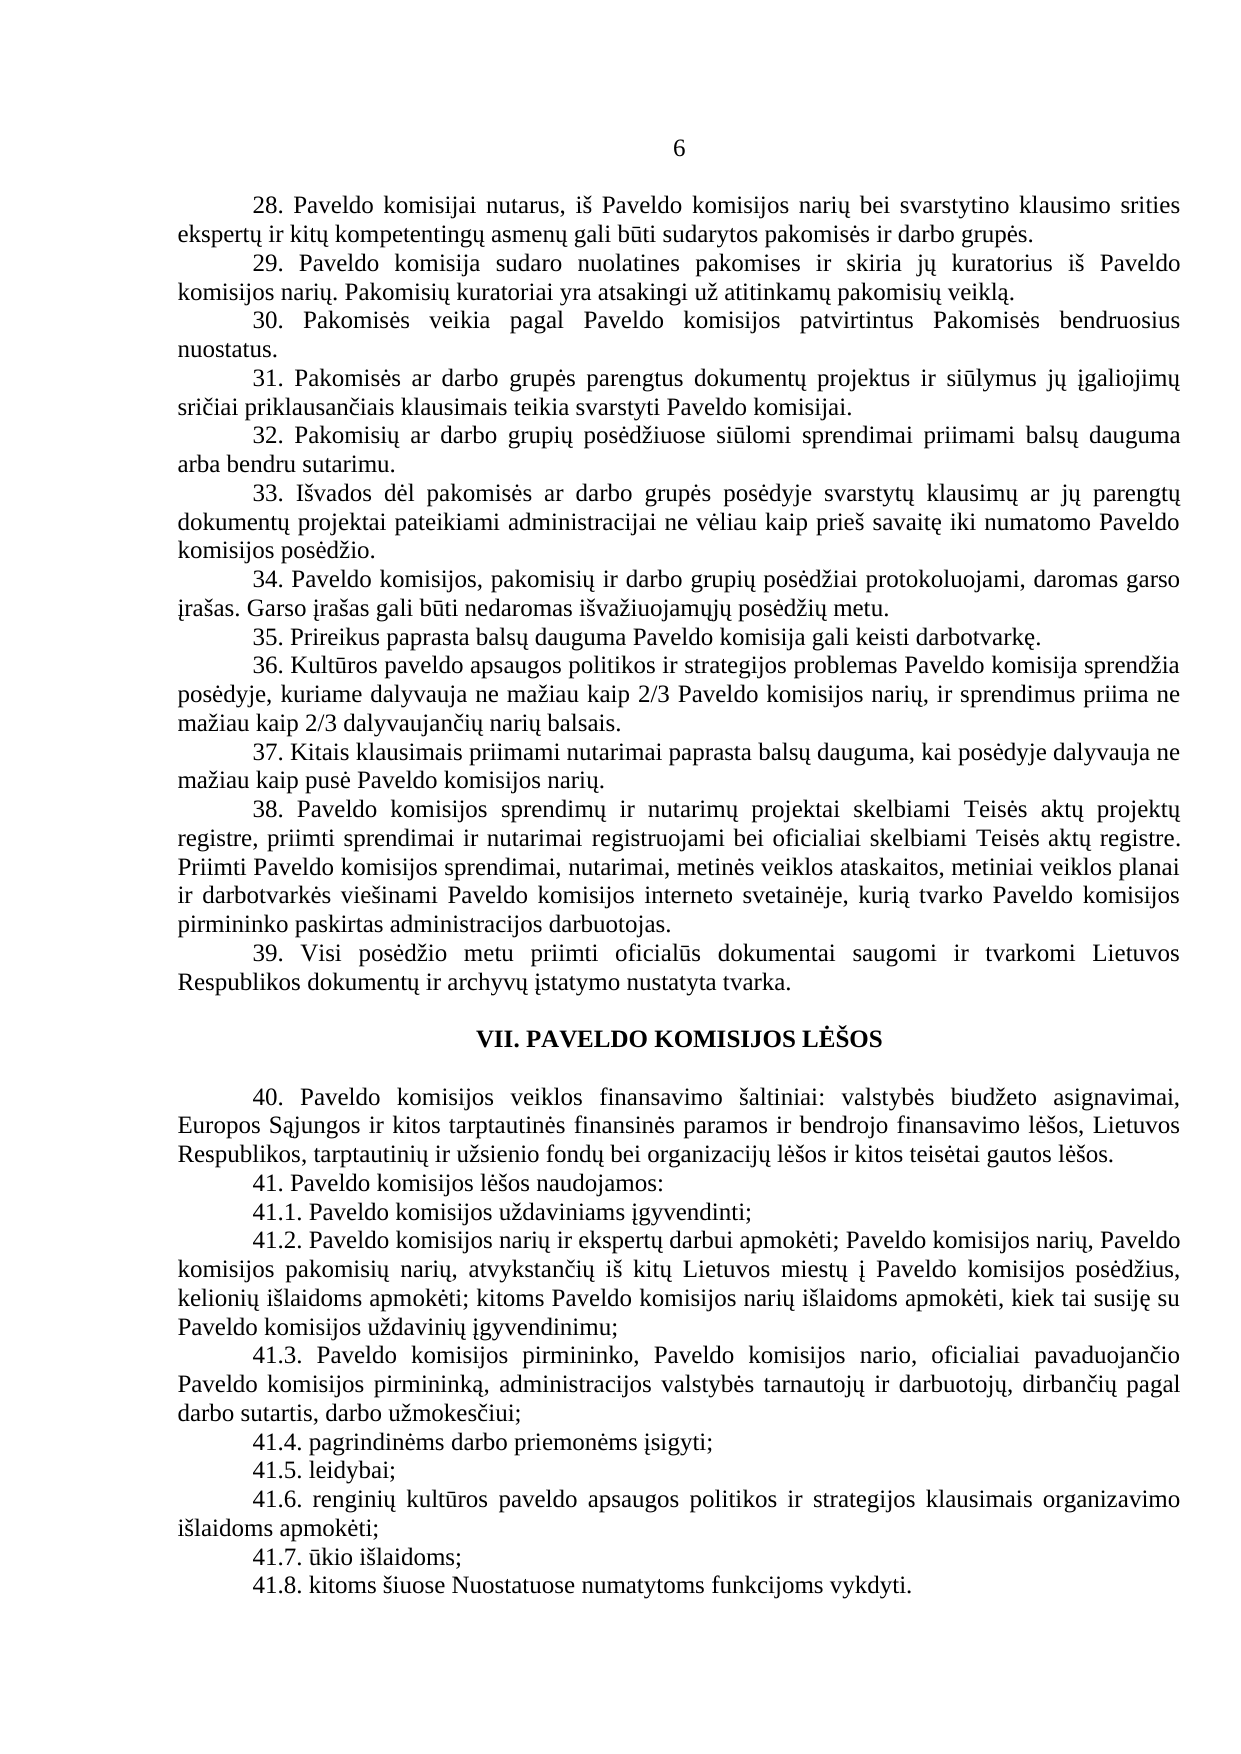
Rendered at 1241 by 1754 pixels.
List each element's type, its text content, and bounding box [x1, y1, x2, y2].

text 41.7. ūkio išlaidoms; [177, 1542, 1181, 1570]
text 32. Pakomisių ar darbo grupių posėdžiuose siūlomi sprendimai priimami balsų dauguma arba bendru sutarimu. [177, 420, 1181, 478]
text 29. Paveldo komisija sudaro nuolatines pakomises ir skiria jų kuratorius iš Paveldo komisijos narių. Pakomisių kuratoriai yra atsakingi už atitinkamų pakomisių veiklą. [177, 248, 1181, 305]
text 34. Paveldo komisijos, pakomisių ir darbo grupių posėdžiai protokoluojami, daromas garso įrašas. Garso įrašas gali būti nedaromas išvažiuojamųjų posėdžių metu. [177, 564, 1181, 622]
text 41.5. leidybai; [177, 1455, 1181, 1484]
text VII. paveldo KOMISIJOS LĖŠOS [177, 1024, 1181, 1053]
text 33. Išvados dėl pakomisės ar darbo grupės posėdyje svarstytų klausimų ar jų parengtų dokumentų projektai pateikiami administracijai ne vėliau kaip prieš savaitę iki numatomo Paveldo komisijos posėdžio. [177, 478, 1181, 564]
text 36. Kultūros paveldo apsaugos politikos ir strategijos problemas Paveldo komisija sprendžia posėdyje, kuriame dalyvauja ne mažiau kaip 2/3 Paveldo komisijos narių, ir sprendimus priima ne mažiau kaip 2/3 dalyvaujančių narių balsais. [177, 650, 1181, 737]
text 41.2. Paveldo komisijos narių ir ekspertų darbui apmokėti; Paveldo komisijos narių, Paveldo komisijos pakomisių narių, atvykstančių iš kitų Lietuvos miestų į Paveldo komisijos posėdžius, kelionių išlaidoms apmokėti; kitoms Paveldo komisijos narių išlaidoms apmokėti, kiek tai susiję su Paveldo komisijos uždavinių įgyvendinimu; [177, 1225, 1181, 1340]
text 39. Visi posėdžio metu priimti oficialūs dokumentai saugomi ir tvarkomi Lietuvos Respublikos dokumentų ir archyvų įstatymo nustatyta tvarka. [177, 938, 1181, 995]
text 28. Paveldo komisijai nutarus, iš Paveldo komisijos narių bei svarstytino klausimo srities ekspertų ir kitų kompetentingų asmenų gali būti sudarytos pakomisės ir darbo grupės. [177, 190, 1181, 248]
text 38. Paveldo komisijos sprendimų ir nutarimų projektai skelbiami Teisės aktų projektų registre, priimti sprendimai ir nutarimai registruojami bei oficialiai skelbiami Teisės aktų registre. Priimti Paveldo komisijos sprendimai, nutarimai, metinės veiklos ataskaitos, metiniai veiklos planai ir darbotvarkės viešinami Paveldo komisijos interneto svetainėje, kurią tvarko Paveldo komisijos pirmininko paskirtas administracijos darbuotojas. [177, 794, 1181, 938]
text 41. Paveldo komisijos lėšos naudojamos: [177, 1168, 1181, 1197]
text 41.3. Paveldo komisijos pirmininko, Paveldo komisijos nario, oficialiai pavaduojančio Paveldo komisijos pirmininką, administracijos valstybės tarnautojų ir darbuotojų, dirbančių pagal darbo sutartis, darbo užmokesčiui; [177, 1340, 1181, 1427]
text 35. Prireikus paprasta balsų dauguma Paveldo komisija gali keisti darbotvarkę. [177, 622, 1181, 650]
text 30. Pakomisės veikia pagal Paveldo komisijos patvirtintus Pakomisės bendruosius nuostatus. [177, 305, 1181, 363]
text 41.8. kitoms šiuose Nuostatuose numatytoms funkcijoms vykdyti. [177, 1570, 1181, 1599]
text 41.4. pagrindinėms darbo priemonėms įsigyti; [177, 1427, 1181, 1455]
text 41.1. Paveldo komisijos uždaviniams įgyvendinti; [177, 1197, 1181, 1225]
text 37. Kitais klausimais priimami nutarimai paprasta balsų dauguma, kai posėdyje dalyvauja ne mažiau kaip pusė Paveldo komisijos narių. [177, 737, 1181, 794]
text 40. Paveldo komisijos veiklos finansavimo šaltiniai: valstybės biudžeto asignavimai, Europos Sąjungos ir kitos tarptautinės finansinės paramos ir bendrojo finansavimo lėšos, Lietuvos Respublikos, tarptautinių ir užsienio fondų bei organizacijų lėšos ir kitos teisėtai gautos lėšos. [177, 1082, 1181, 1168]
text 31. Pakomisės ar darbo grupės parengtus dokumentų projektus ir siūlymus jų įgaliojimų sričiai priklausančiais klausimais teikia svarstyti Paveldo komisijai. [177, 363, 1181, 420]
text 41.6. renginių kultūros paveldo apsaugos politikos ir strategijos klausimais organizavimo išlaidoms apmokėti; [177, 1484, 1181, 1542]
